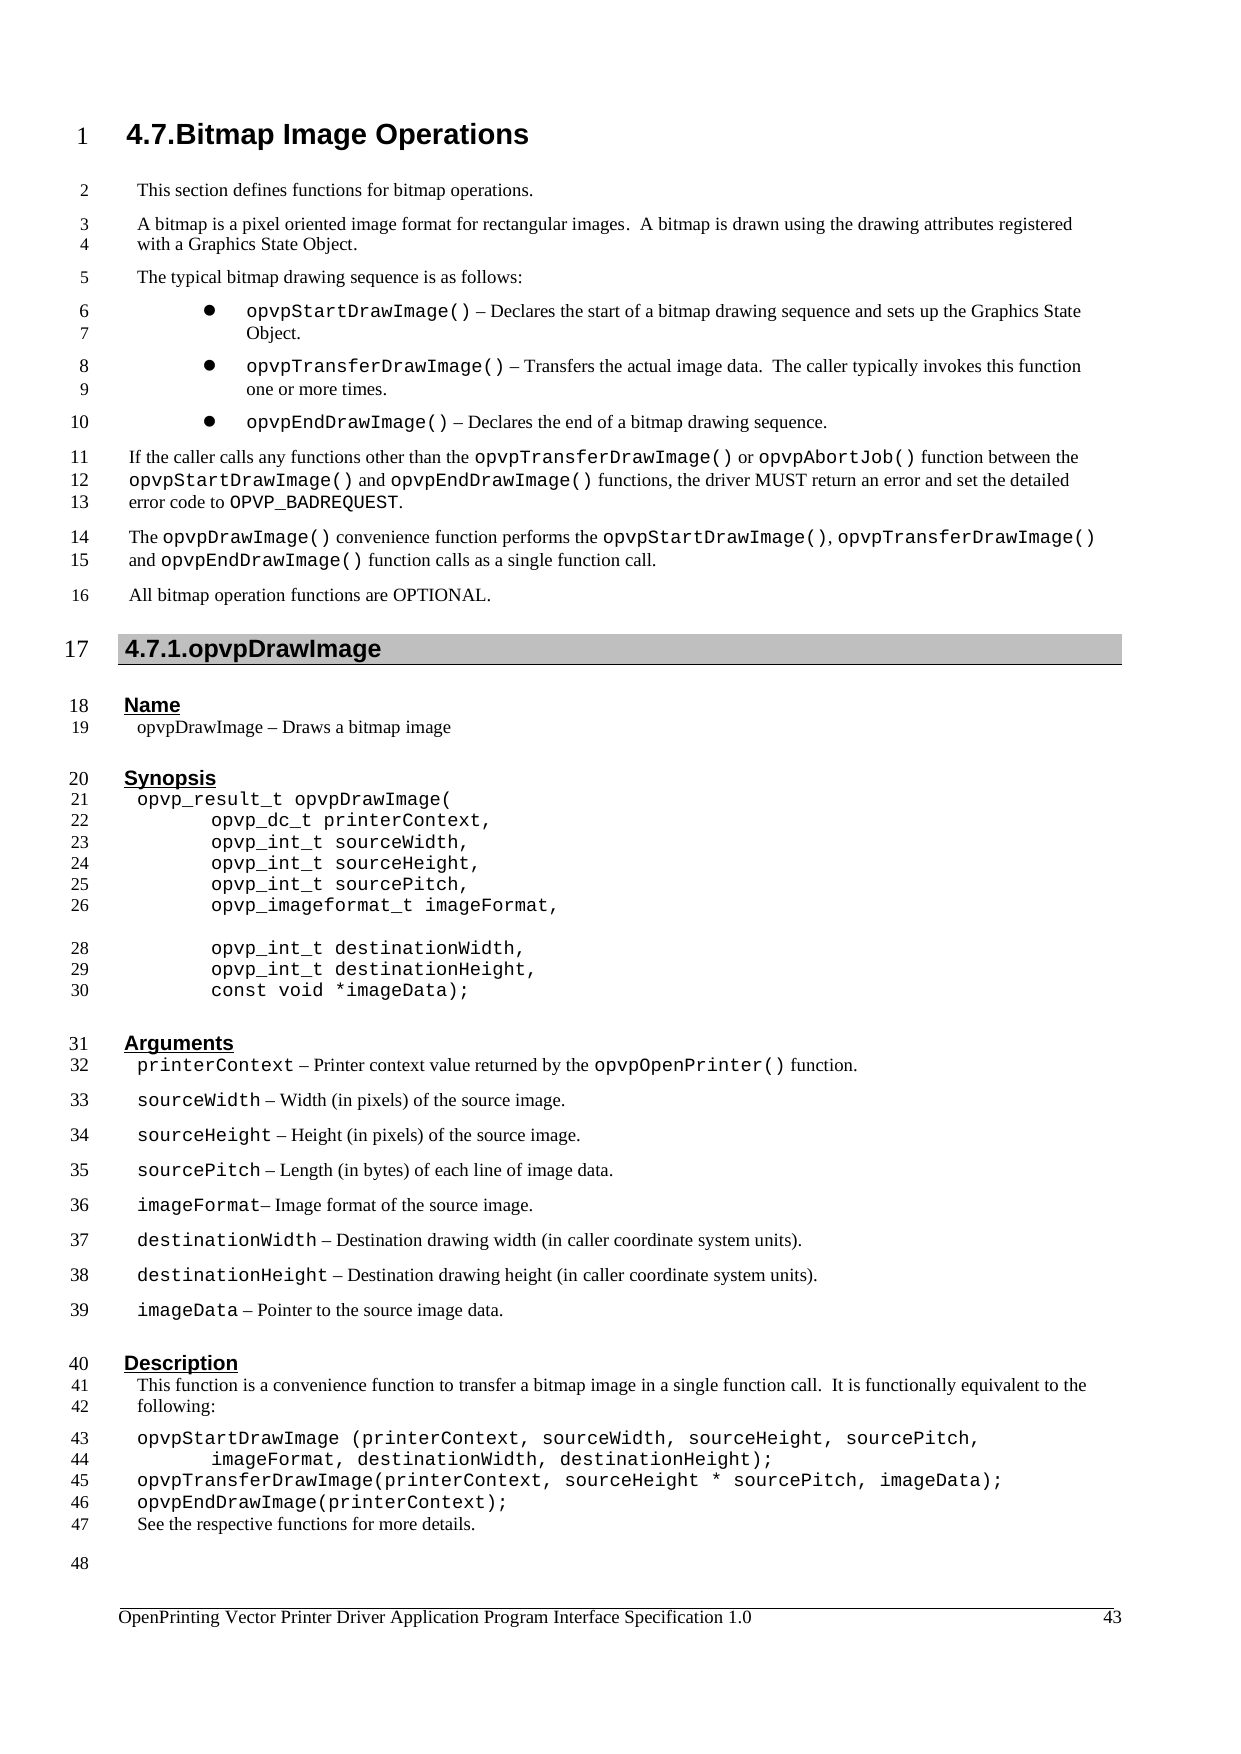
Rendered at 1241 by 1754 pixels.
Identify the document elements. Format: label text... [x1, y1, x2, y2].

text sourcePitch – Length (in bytes) of each line of image data. [137, 1160, 1103, 1182]
text The opvpDrawImage() convenience function performs the opvpStartDrawImage(), opvpTransferDrawImage() and opvpEndDrawImage() function calls as a single function call. [128, 527, 1103, 572]
text All bitmap operation functions are OPTIONAL. [128, 584, 1103, 605]
text This section defines functions for bitmap operations. [137, 180, 1103, 201]
text opvp_result_t opvpDrawImage( opvp_dc_t printerContext, opvp_int_t sourceWidth, opvp_int_t sourceHeight, opvp_int_t sourcePitch, opvp_imageformat_t imageFormat, [137, 790, 1103, 939]
text sourceWidth – Width (in pixels) of the source image. [137, 1090, 1103, 1112]
text If the caller calls any functions other than the opvpTransferDrawImage() or opvpAbortJob() function between the opvpStartDrawImage() and opvpEndDrawImage() functions, the driver MUST return an error and set the detailed error code to OPVP_BADREQUEST. [128, 447, 1103, 514]
subtitle Arguments [118, 1032, 1122, 1055]
list opvpTransferDrawImage() – Transfers the actual image data. The caller typically invokes this function one or more times. [202, 356, 1103, 399]
text opvp_int_t destinationHeight, const void *imageData); [137, 960, 1103, 1002]
text opvpDrawImage – Draws a bitmap image [137, 717, 1103, 738]
text imageFormat– Image format of the source image. [137, 1195, 1103, 1217]
text This function is a convenience function to transfer a bitmap image in a single function call. It is functionally equivalent to the following: [137, 1375, 1103, 1416]
subtitle Synopsis [118, 767, 1122, 790]
text The typical bitmap drawing sequence is as follows: [137, 267, 1103, 288]
text printerContext – Printer context value returned by the opvpOpenPrinter() function. [137, 1055, 1103, 1077]
text destinationWidth – Destination drawing width (in caller coordinate system units). [137, 1230, 1103, 1252]
text sourceHeight – Height (in pixels) of the source image. [137, 1125, 1103, 1147]
text imageData – Pointer to the source image data. [137, 1300, 1103, 1322]
subtitle opvpDrawImage [118, 634, 1122, 664]
list opvpEndDrawImage() – Declares the end of a bitmap drawing sequence. [202, 412, 1103, 434]
text A bitmap is a pixel oriented image format for rectangular images. A bitmap is drawn using the drawing attributes registered with a Graphics State Object. [137, 213, 1103, 255]
text opvp_int_t destinationWidth, [137, 939, 1103, 960]
subtitle Bitmap Image Operations [118, 118, 1122, 151]
list opvpStartDrawImage() – Declares the start of a bitmap drawing sequence and sets up the Graphics State Object. [202, 300, 1103, 344]
text destinationHeight – Destination drawing height (in caller coordinate system units). [137, 1265, 1103, 1287]
text opvpStartDrawImage (printerContext, sourceWidth, sourceHeight, sourcePitch, imageFormat, destinationWidth, destinationHeight); opvpTransferDrawImage(printerContext, sourceHeight * sourcePitch, imageData); opvpEndDrawImage(printerContext); [137, 1429, 1103, 1514]
subtitle Name [118, 694, 1122, 717]
text See the respective functions for more details. [137, 1514, 1103, 1534]
subtitle Description [118, 1352, 1122, 1375]
